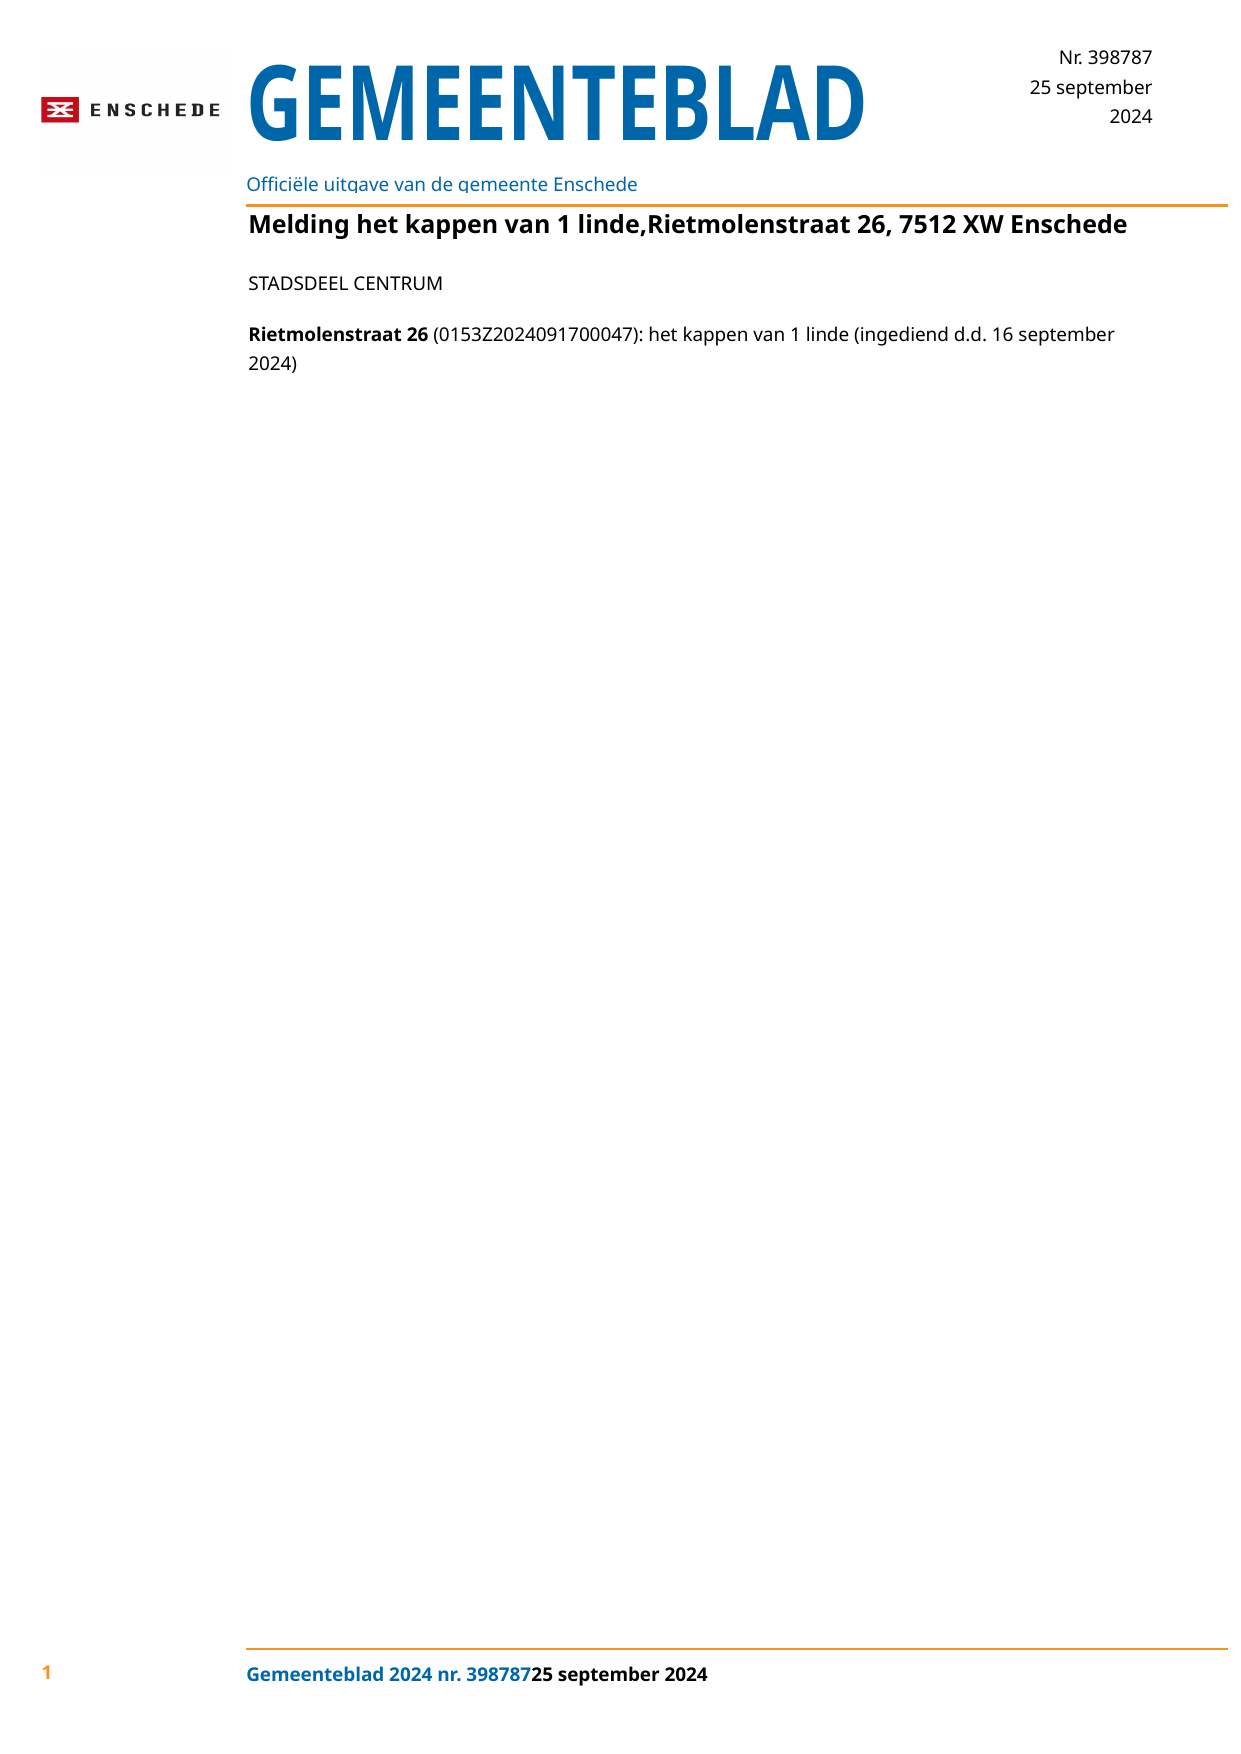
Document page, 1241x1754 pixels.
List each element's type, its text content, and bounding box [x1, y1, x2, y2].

text Melding het kappen van 1 linde,Rietmolenstraat 26, 7512 XW Enschede [248, 207, 1152, 241]
text STADSDEEL CENTRUM [248, 270, 1152, 296]
text Rietmolenstraat 26 (0153Z2024091700047): het kappen van 1 linde (ingediend d.d. 16 september 2024) [248, 321, 1152, 376]
picture [41, 47, 231, 172]
